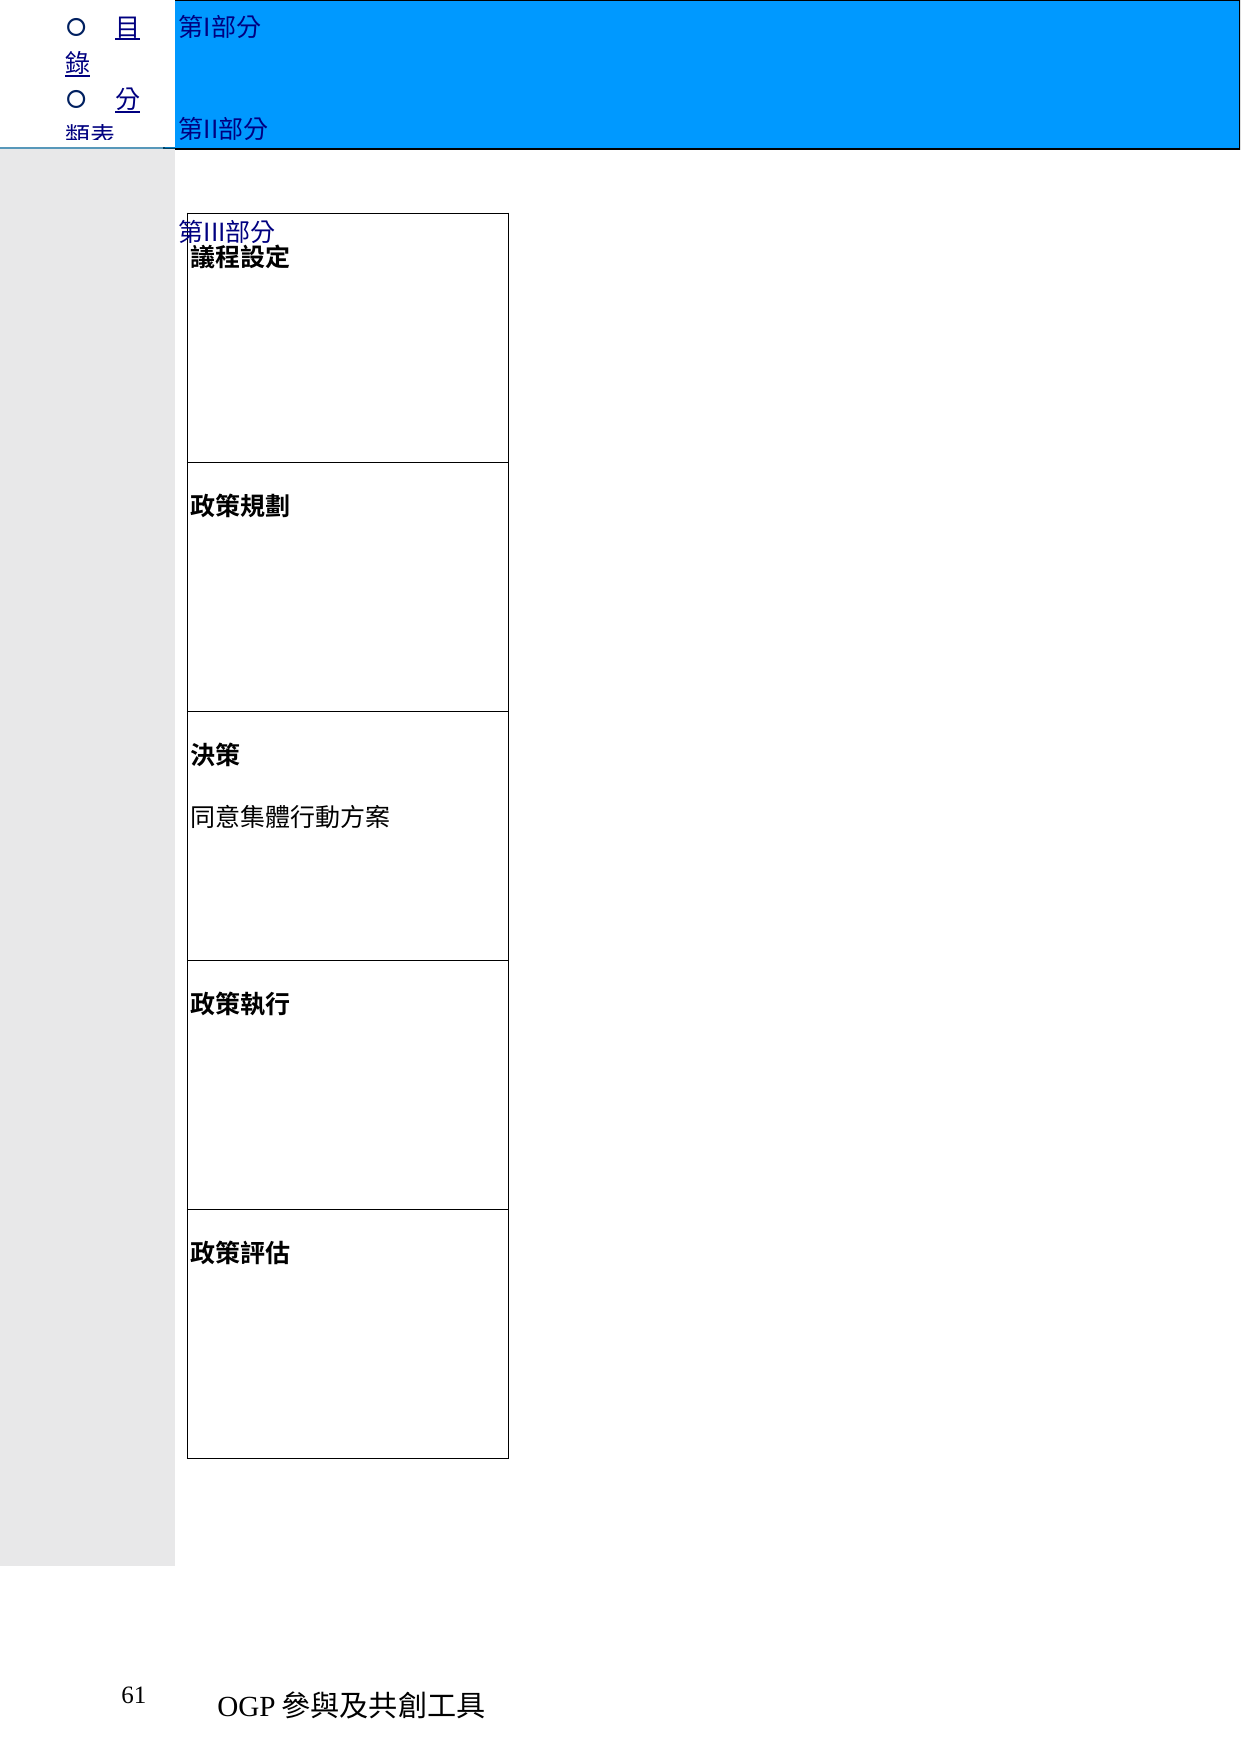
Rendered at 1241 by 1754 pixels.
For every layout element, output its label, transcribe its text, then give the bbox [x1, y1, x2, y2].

table_cell 政策執行 [188, 961, 508, 1209]
table_cell 政策規劃 [188, 463, 508, 711]
table_cell 政策評估 [188, 1210, 508, 1458]
table_cell 決策 同意集體行動方案 [188, 712, 508, 960]
table_header 議程設定 [188, 214, 508, 462]
